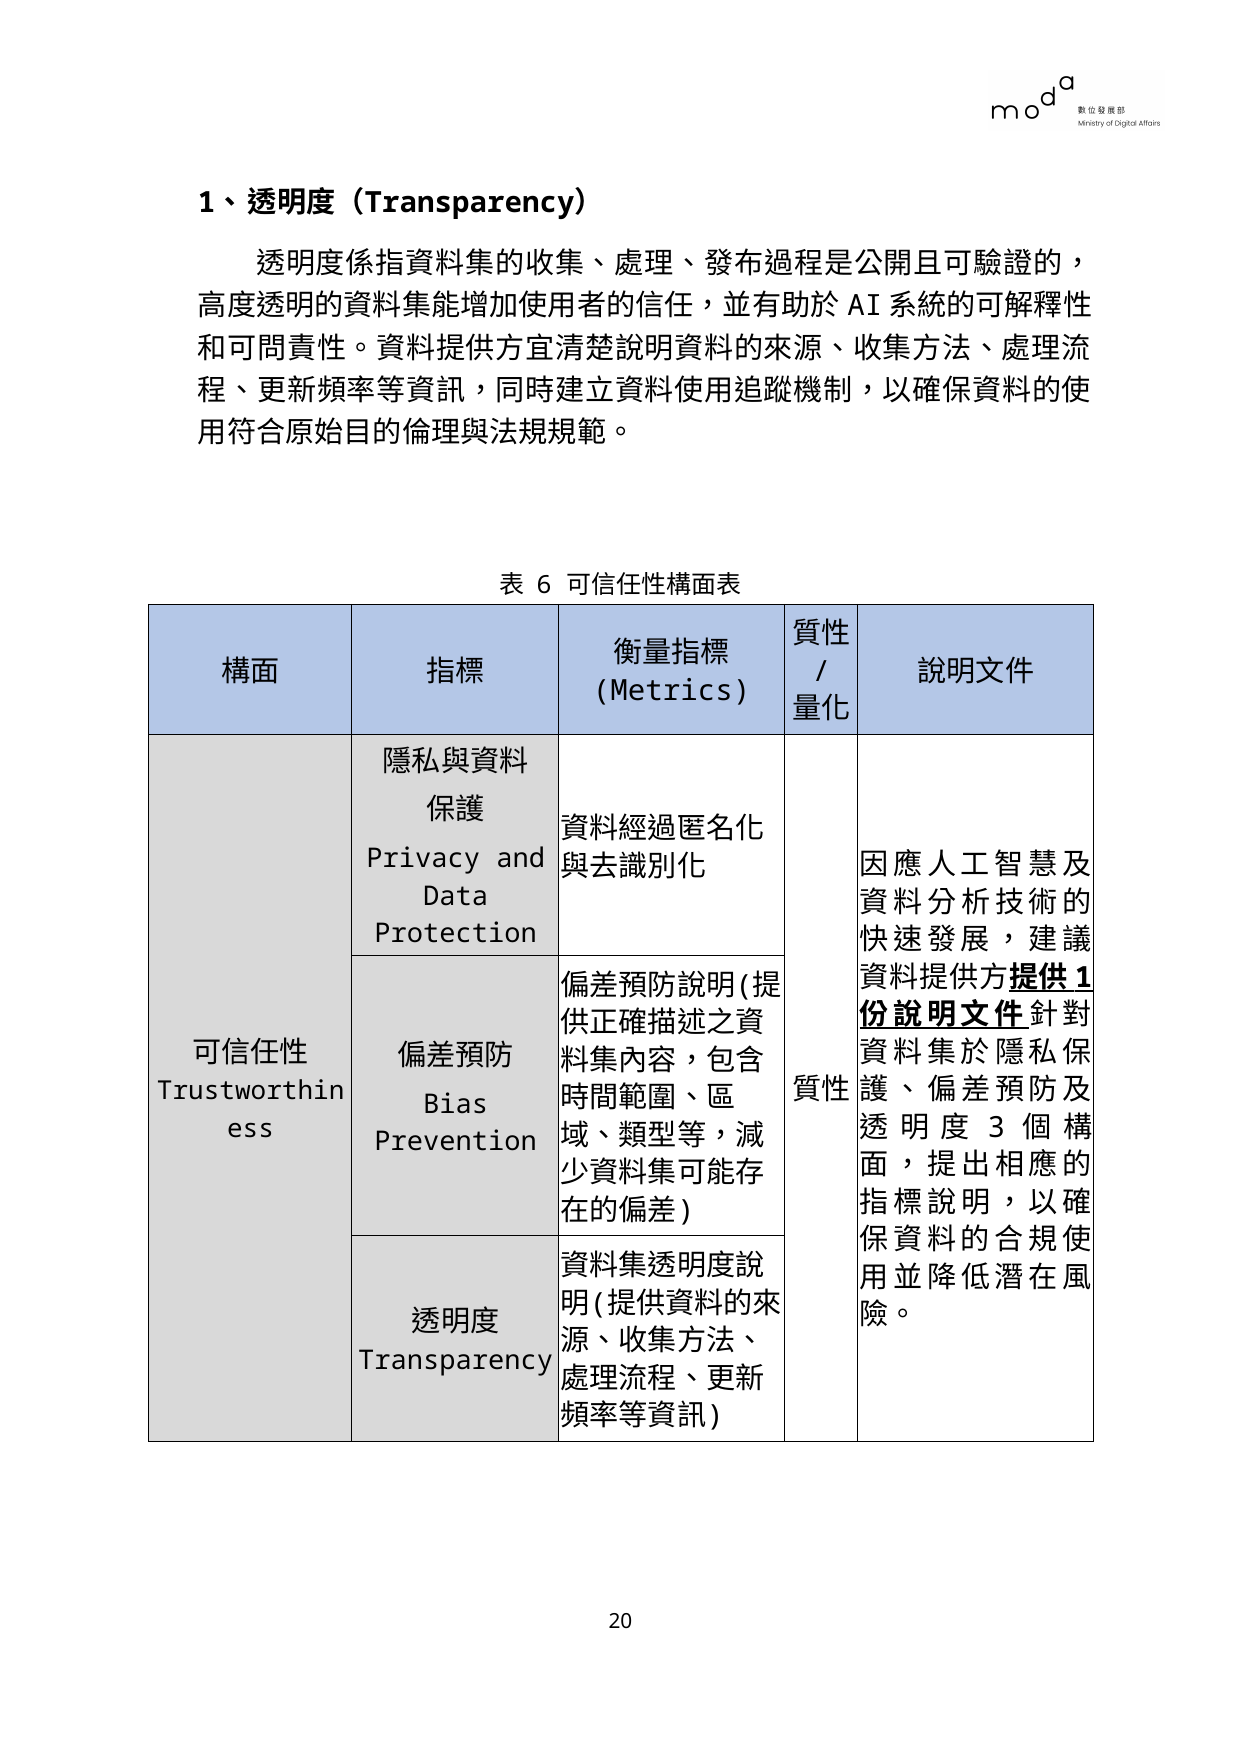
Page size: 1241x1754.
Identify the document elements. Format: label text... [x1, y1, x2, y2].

table_cell 質性 [785, 735, 857, 1441]
table_cell 隱私與資料 保護 Privacy and Data Protection [352, 735, 558, 955]
list 透明度（Transparency） [198, 158, 1092, 221]
table_cell 偏差預防說明(提供正確描述之資料集內容，包含時間範圍、區域、類型等，減少資料集可能存在的偏差) [559, 956, 784, 1235]
table_cell 可信任性 Trustworthiness [149, 735, 351, 1441]
table_header 構面 [149, 605, 351, 734]
table_header 質性/ 量化 [785, 605, 857, 734]
table_header 指標 [352, 605, 558, 734]
table_cell 透明度Transparency [352, 1236, 558, 1441]
table_cell 資料集透明度說明(提供資料的來源、收集方法、處理流程、更新頻率等資訊) [559, 1236, 784, 1441]
table_cell 資料經過匿名化與去識別化 [559, 735, 784, 955]
table_header 說明文件 [858, 605, 1093, 734]
table_cell 偏差預防 Bias Prevention [352, 956, 558, 1235]
table_header 衡量指標(Metrics) [559, 605, 784, 734]
table_cell 因應人工智慧及資料分析技術的快速發展，建議資料提供方提供1份說明文件針對資料集於隱私保護、偏差預防及透明度3個構面，提出相應的指標說明，以確保資料的合規使用並降低潛在風險。 [858, 735, 1093, 1441]
text 透明度係指資料集的收集、處理、發布過程是公開且可驗證的，高度透明的資料集能增加使用者的信任，並有助於AI系統的可解釋性和可問責性。資料提供方宜清楚說明資料的來源、收集方法、處理流程、更新頻率等資訊，同時建立資料使用追蹤機制，以確保資料的使用符合原始目的倫理與法規規範。 [198, 239, 1092, 451]
text 表 6 可信任性構面表 [148, 541, 1092, 604]
